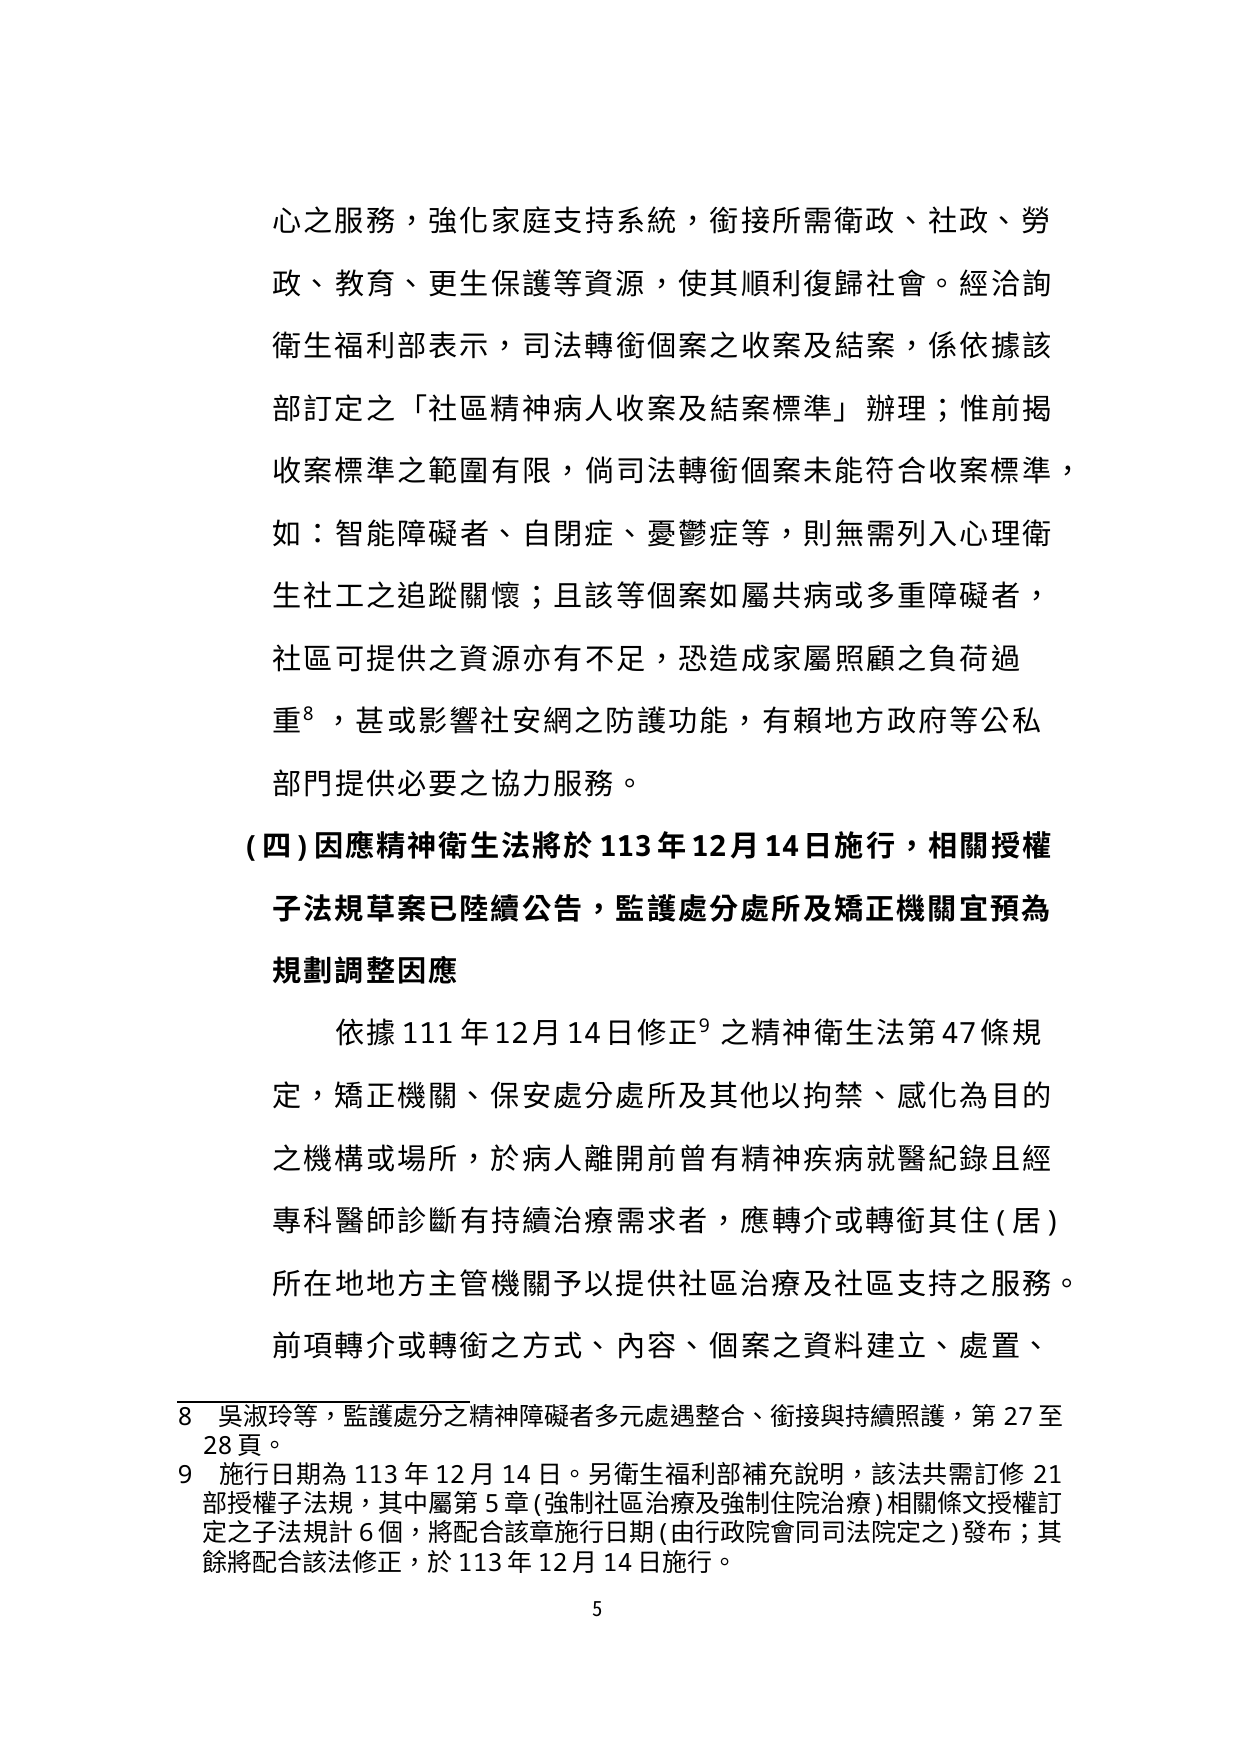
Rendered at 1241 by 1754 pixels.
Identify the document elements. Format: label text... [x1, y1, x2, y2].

text 依據111年12月14日修正之精神衛生法第47條規定，矯正機關、保安處分處所及其他以拘禁、感化為目的之機構或場所，於病人離開前曾有精神疾病就醫紀錄且經專科醫師診斷有持續治療需求者，應轉介或轉銜其住(居)所在地地方主管機關予以提供社區治療及社區支持之服務。前項轉介或轉銜之方式、內容、個案之資料建立、處置、追蹤關懷及其他應遵行事項之辦法，由中央主管機關定之。依據前揭法令之授權，衛生福利部已於113年7月3日公告「特定機關機構或場所精神疾病病人轉介轉銜及處置辦法」草案，該草案針對特定機關機構或場所之範圍、轉介轉銜要件與通知方式、轉介轉銜通知書應記載內容等事項已有相關規範，爰監護處分處所及矯正機關宜預為規劃調整因應。 [266, 990, 1063, 1365]
text 依據社安網第2期計畫，離開矯正機關或結束監護處分之個案(以下合稱司法轉銜個案)，符合精神照護收案條件者，即為心理衛生社工之服務範圍，將提供以家庭為中心之服務，強化家庭支持系統，銜接所需衛政、社政、勞政、教育、更生保護等資源，使其順利復歸社會。經洽詢衛生福利部表示，司法轉銜個案之收案及結案，係依據該部訂定之「社區精神病人收案及結案標準」辦理；惟前揭收案標準之範圍有限，倘司法轉銜個案未能符合收案標準，如：智能障礙者、自閉症、憂鬱症等，則無需列入心理衛生社工之追蹤關懷；且該等個案如屬共病或多重障礙者，社區可提供之資源亦有不足，恐造成家屬照顧之負荷過重，甚或影響社安網之防護功能，有賴地方政府等公私部門提供必要之協力服務。 [266, 177, 1063, 802]
text 吳淑玲等，監護處分之精神障礙者多元處遇整合、銜接與持續照護，第27至28頁。 [177, 1402, 1063, 1460]
text 施行日期為113年12月14日。另衛生福利部補充說明，該法共需訂修21部授權子法規，其中屬第5章(強制社區治療及強制住院治療)相關條文授權訂定之子法規計6個，將配合該章施行日期(由行政院會同司法院定之)發布；其餘將配合該法修正，於113年12月14日施行。 [177, 1460, 1063, 1577]
text (四)因應精神衛生法將於113年12月14日施行，相關授權子法規草案已陸續公告，監護處分處所及矯正機關宜預為規劃調整因應 [236, 802, 1063, 990]
